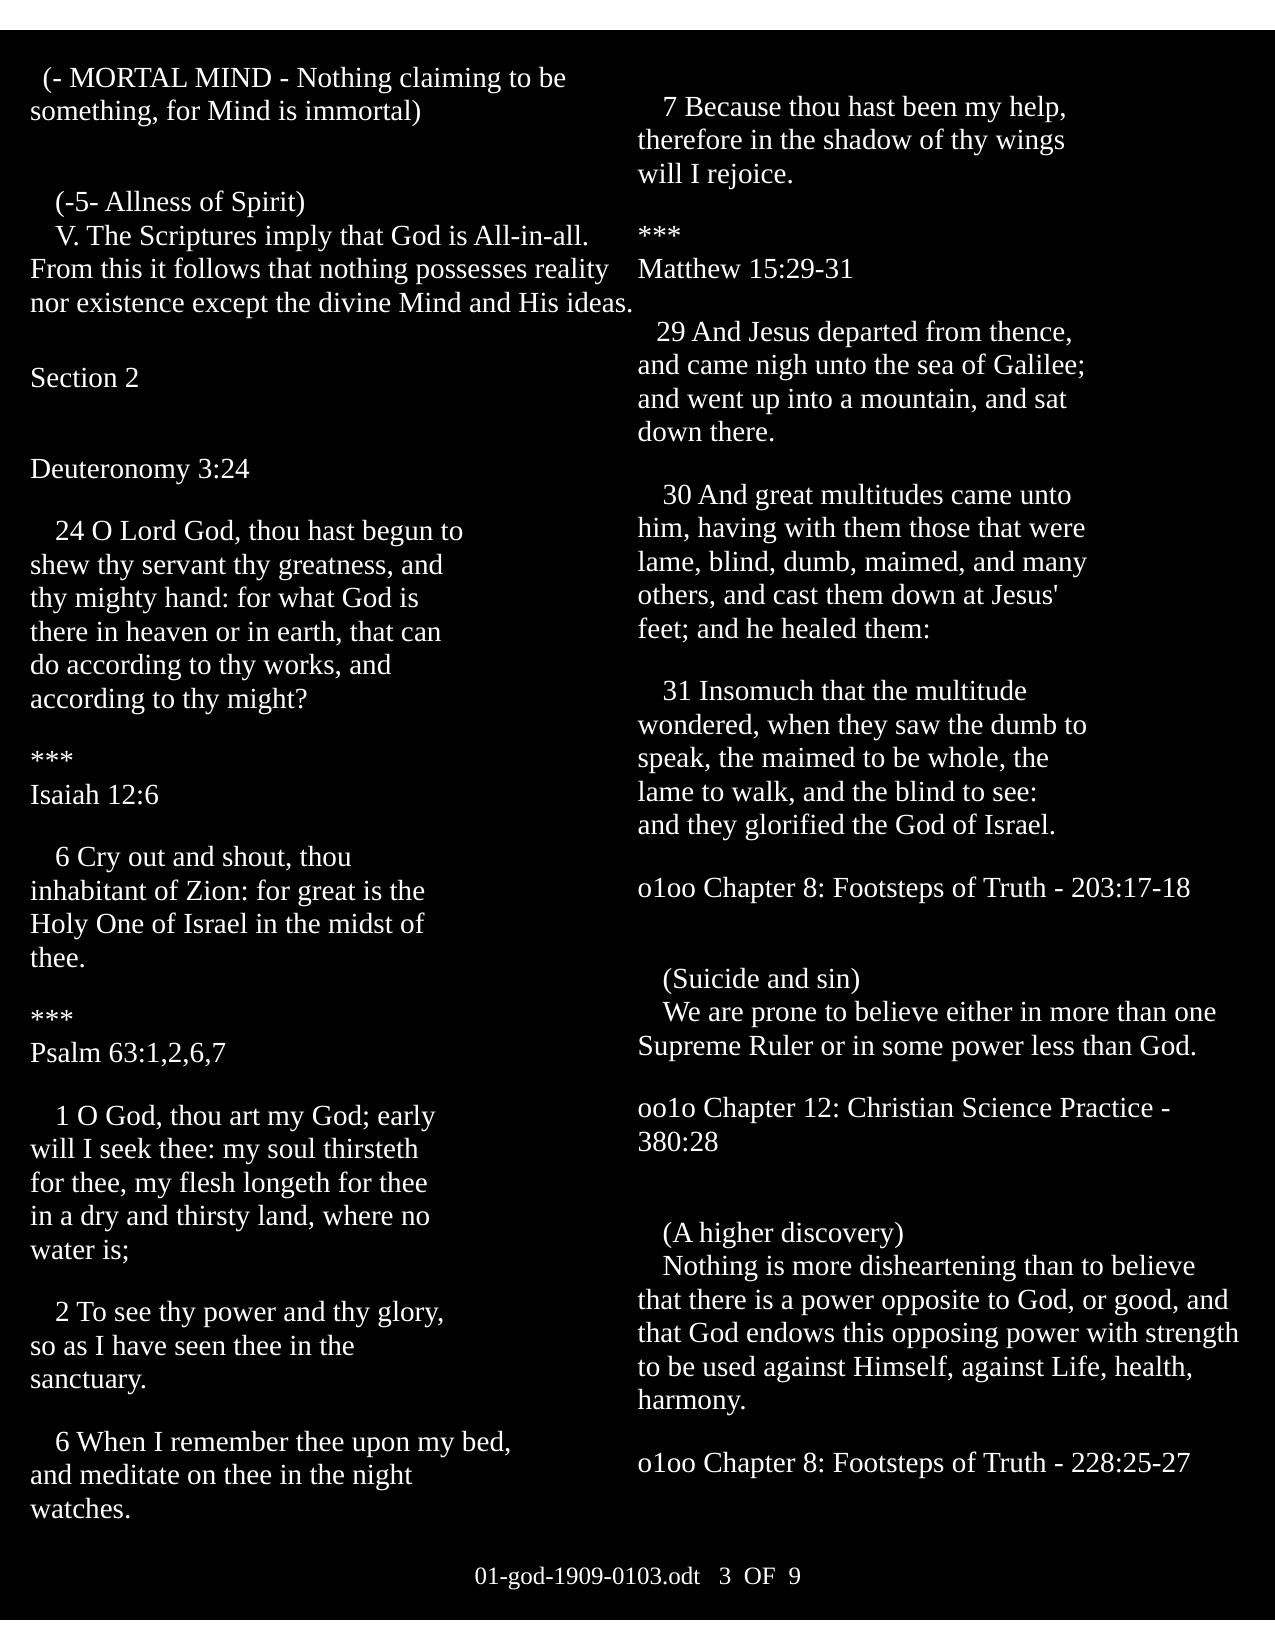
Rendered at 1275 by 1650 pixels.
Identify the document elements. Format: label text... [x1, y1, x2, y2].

text Deuteronomy 3:24 24 O Lord God, thou hast begun to shew thy servant thy greatness, and thy mighty hand: for what God is there in heaven or in earth, that can do according to thy works, and according to thy might? *** Isaiah 12:6 6 Cry out and shout, thou inhabitant of Zion: for great is the Holy One of Israel in the midst of thee. *** Psalm 63:1,2,6,7 1 O God, thou art my God; early will I seek thee: my soul thirsteth for thee, my flesh longeth for thee in a dry and thirsty land, where no water is; 2 To see thy power and thy glory, so as I have seen thee in the sanctuary. 6 When I remember thee upon my bed, and meditate on thee in the night watches. 7 Because thou hast been my help, therefore in the shadow of thy wings will I rejoice. *** Matthew 15:29-31 29 And Jesus departed from thence, and came nigh unto the sea of Galilee; and went up into a mountain, and sat down there. 30 And great multitudes came unto him, having with them those that were lame, blind, dumb, maimed, and many others, and cast them down at Jesus' feet; and he healed them: 31 Insomuch that the multitude wondered, when they saw the dumb to speak, the maimed to be whole, the lame to walk, and the blind to see: and they glorified the God of Israel. o1oo Chapter 8: Footsteps of Truth - 203:17-18 (Suicide and sin) We are prone to believe either in more than one Supreme Ruler or in some power less than God. oo1o Chapter 12: Christian Science Practice - 380:28 (A higher discovery) Nothing is more disheartening than to believe that there is a power opposite to God, or good, and that God endows this opposing power with strength to be used against Himself, against Life, health, harmony. o1oo Chapter 8: Footsteps of Truth - 228:25-27 (Priestly pride humbled) There is no power apart from God. Omnipotence has all-power, and to acknowledge any other power is to dishonor God. ooo3 Chapter 14: Recapitulation - 473:7-12 (13) Question: Is there no sin? ADAM = The opposite of Spirit and His creations. Topic: Reality (Christ the ideal Truth) The God-principle is omnipresent and omnipotent. God is everywhere, and nothing apart from Him is present or has power. Christ is the ideal Truth, that comes to heal sickness and sin through Christian Science, and attributes all power to God. o1oo Chapter 8: Footsteps of Truth - 249:8,13-16 (Renewed selfhood) Let us rejoice that we are subject to the divine "powers that be." Such is the true Science of being. Any other theory of Life, or God, is delusive and mythological. Either there is no omnipotence, or omnipotence is the only power. God is the infinite, and infinity never began, will never end, and includes nothing unlike God. [30, 60, 1245, 1524]
text Section 2 [30, 360, 637, 393]
text Isaiah 43:10-13(to ;) 10 Ye are my witnesses, saith the Lord, and my servant whom I have chosen; that ye may know and believe me, and understand that I am he: before me there was no God formed, neither shall there be after me. 11 I, even I, am the Lord; and beside me there is no saviour. 12 I have declared, and have saved, and I have shewed, when there was no strange god among you: therefore ye are my witnesses, saith the Lord, that I am God. 13 Yea, before the day was I am he; *** Psalm 90:1,2,4 1 Lord, thou hast been our dwelling place in all generations. 2 Before the mountains were brought forth, or ever thou hadst formed the earth and the world, even from everlasting to everlasting, thou art God. 4 For a thousand years in thy sight are but as yesterday when it is past, and as a watch in the night. ooo3 Chapter 14: Recapitulation - 465:8-1 (01) Question: What is God? ADAM = Error. Topic: God Question. - What is God? Answer. - God is incorporeal, divine, supreme, infinite Mind, Spirit, Soul, Principle, Life, Truth, Love. Question. - Are these terms synonymous? Answer. - They are. They refer to one absolute God. They are also intended to express the nature, essence, and wholeness of Deity. The attributes of God are justice, mercy, wisdom, goodness, and so on. Question. - Is there more than one God or Principle? Answer. - There is not. Principle and its idea is one, and this one is God, omnipotent, omniscient, and omnipresent Being, and His reflection is man and the universe. oo3o Chapter 10: Science of Being (PLATFORM) - 330:11 (- MORTAL MIND - Nothing claiming to be something, for Mind is immortal) (-1- The deific supremacy) I. God is infinite, the only Life, substance, Spirit, or Soul, the only intelligence of the universe, including man. Eye hath neither seen God nor His image and likeness. Neither God nor the perfect man can be discerned by the material senses. The individuality of Spirit, or the infinite, is unknown, and thus a knowledge of it is left either to human conjecture or to the revelation of divine Science. o3oo Chapter 6: Science, Theology, Medicine - 117:7-10 (Spiritual language) Christian Science attaches no physical nature and significance to the Supreme Being or His manifestation; mortals alone do this. oo3o Chapter 10: Science of Being (PLATFORM) - 331:11-13 (- MORTAL MIND - Nothing claiming to be something, for Mind is immortal) (-5- Allness of Spirit) V. The Scriptures imply that God is All-in-all. From this it follows that nothing possesses reality nor existence except the divine Mind and His ideas. [30, 60, 637, 319]
